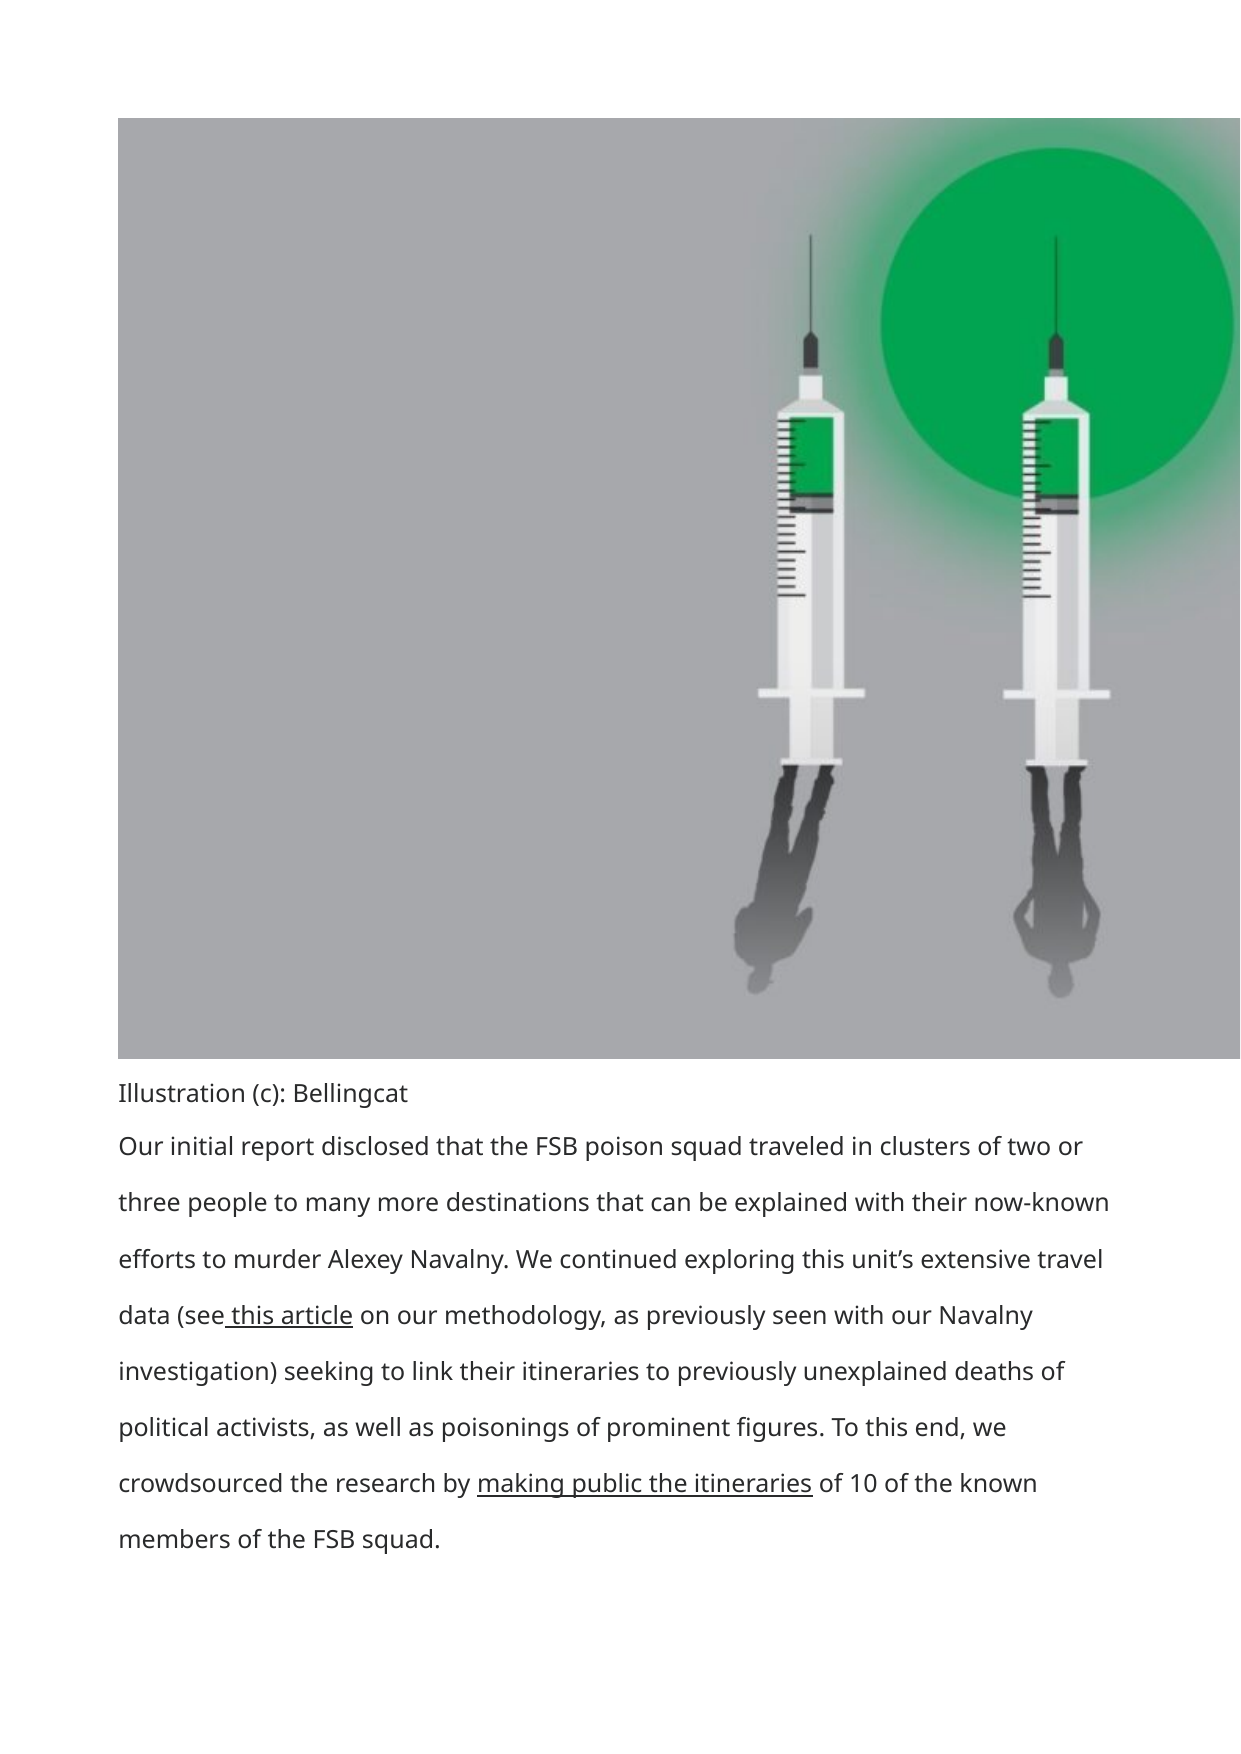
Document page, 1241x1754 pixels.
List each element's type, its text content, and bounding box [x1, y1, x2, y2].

text Our initial report disclosed that the FSB poison squad traveled in clusters of two or three people to many more destinations that can be explained with their now-known efforts to murder Alexey Navalny. We continued exploring this unit’s extensive travel data (see this article on our methodology, as previously seen with our Navalny investigation) seeking to link their itineraries to previously unexplained deaths of political activists, as well as poisonings of prominent figures. To this end, we crowdsourced the research by making public the itineraries of 10 of the known members of the FSB squad. [118, 1129, 1122, 1556]
text Illustration (c): Bellingcat [118, 1076, 1122, 1109]
picture [118, 118, 1241, 1059]
